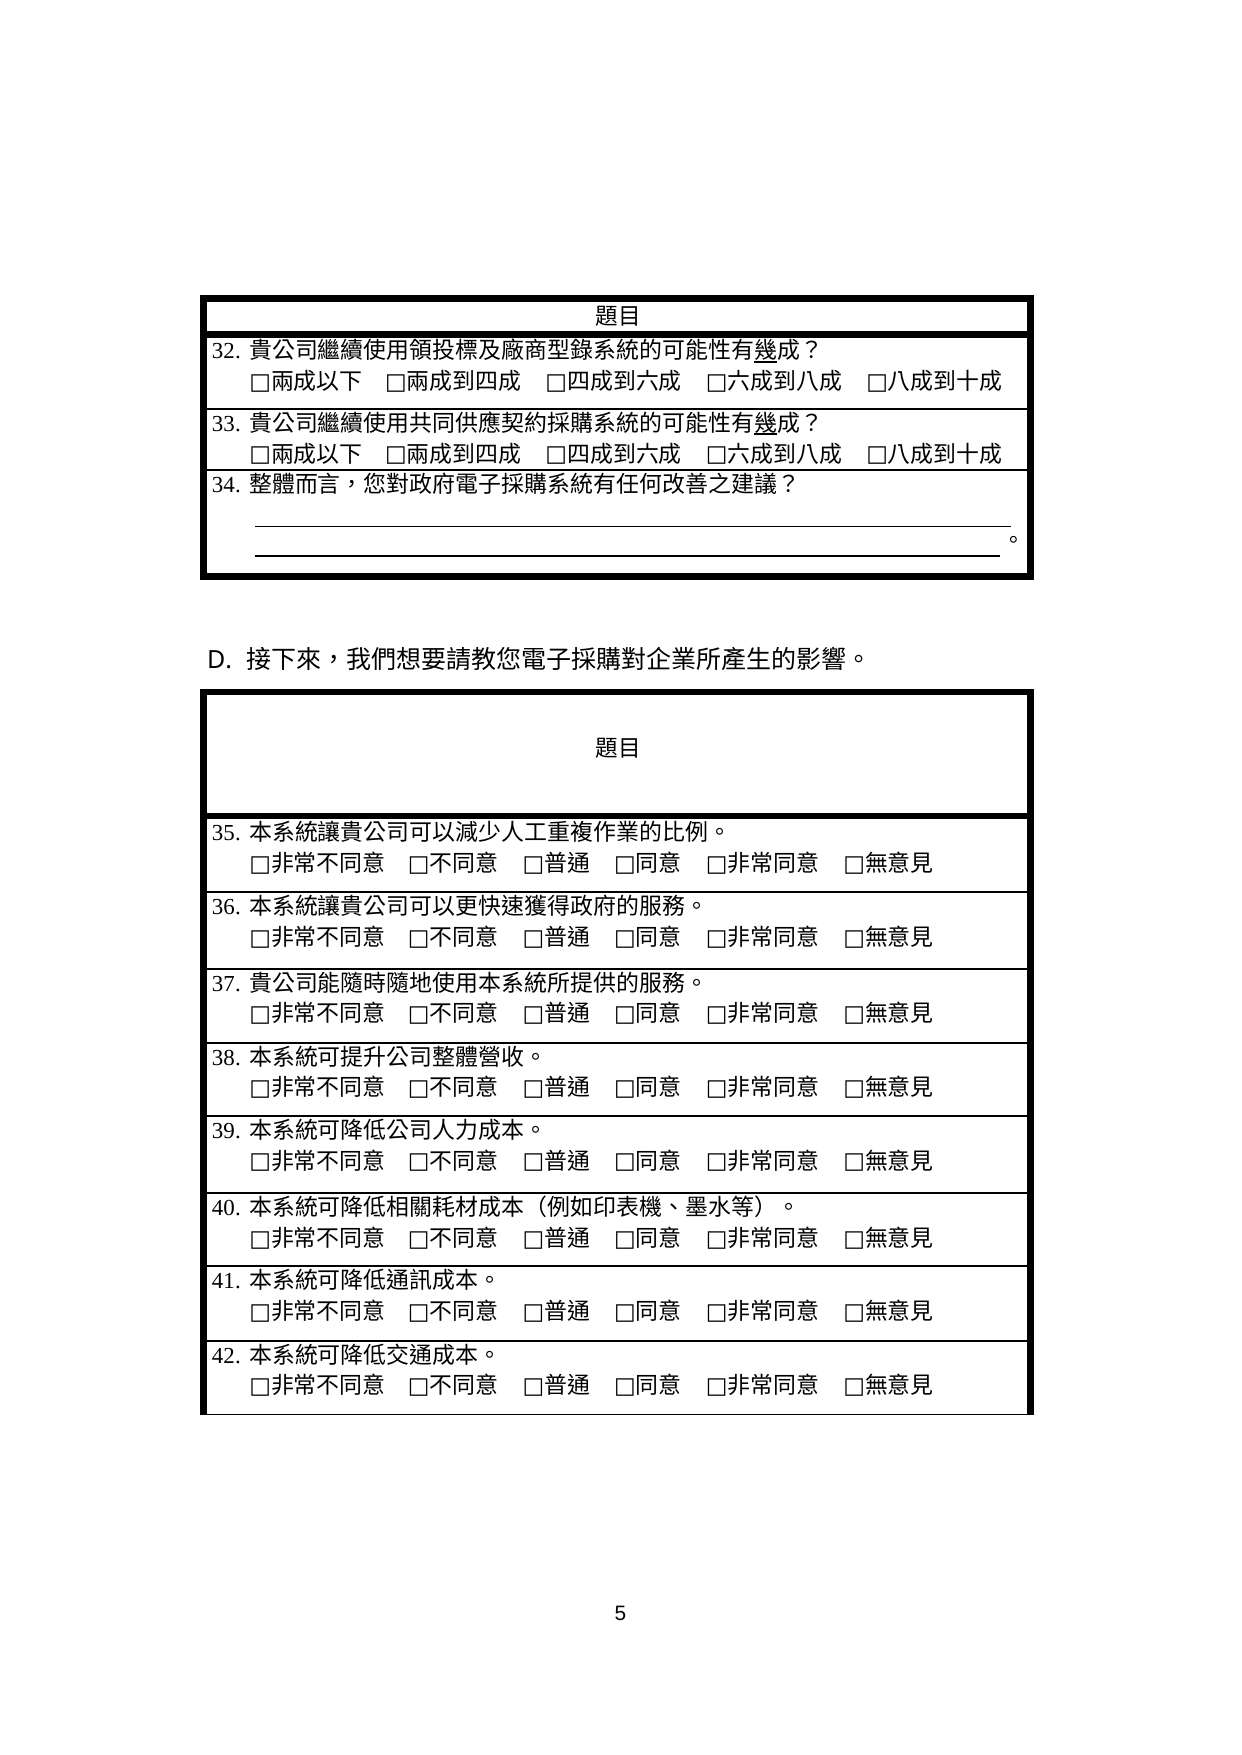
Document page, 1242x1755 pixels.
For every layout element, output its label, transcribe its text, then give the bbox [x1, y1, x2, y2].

table_cell 35. 本系統讓貴公司可以減少人工重複作業的比例。 □非常不同意 □不同意 □普通 □同意 □非常同意 □無意見 [207, 819, 1027, 891]
text D. 接下來，我們想要請教您電子採購對企業所產生的影響。 [207, 642, 1069, 673]
table_cell 39. 本系統可降低公司人力成本。 □非常不同意 □不同意 □普通 □同意 □非常同意 □無意見 [207, 1117, 1027, 1192]
table_cell 33. 貴公司繼續使用共同供應契約採購系統的可能性有幾成？ □兩成以下 □兩成到四成 □四成到六成 □六成到八成 □八成到十成 [207, 410, 1027, 469]
table_header 題目 [207, 695, 1027, 813]
table_cell 42. 本系統可降低交通成本。 □非常不同意 □不同意 □普通 □同意 □非常同意 □無意見 [207, 1342, 1027, 1413]
table_cell 38. 本系統可提升公司整體營收。 □非常不同意 □不同意 □普通 □同意 □非常同意 □無意見 [207, 1044, 1027, 1115]
table_header 題目 [207, 302, 1027, 331]
table_cell 36. 本系統讓貴公司可以更快速獲得政府的服務。 □非常不同意 □不同意 □普通 □同意 □非常同意 □無意見 [207, 893, 1027, 968]
table_cell 40. 本系統可降低相關耗材成本（例如印表機、墨水等）。 □非常不同意 □不同意 □普通 □同意 □非常同意 □無意見 [207, 1194, 1027, 1265]
table_cell 37. 貴公司能隨時隨地使用本系統所提供的服務。 □非常不同意 □不同意 □普通 □同意 □非常同意 □無意見 [207, 970, 1027, 1042]
table_cell 32. 貴公司繼續使用領投標及廠商型錄系統的可能性有幾成？ □兩成以下 □兩成到四成 □四成到六成 □六成到八成 □八成到十成 [207, 338, 1027, 408]
table_cell 34. 整體而言，您對政府電子採購系統有任何改善之建議？ 。 [207, 471, 1027, 573]
table_cell 41. 本系統可降低通訊成本。 □非常不同意 □不同意 □普通 □同意 □非常同意 □無意見 [207, 1267, 1027, 1340]
